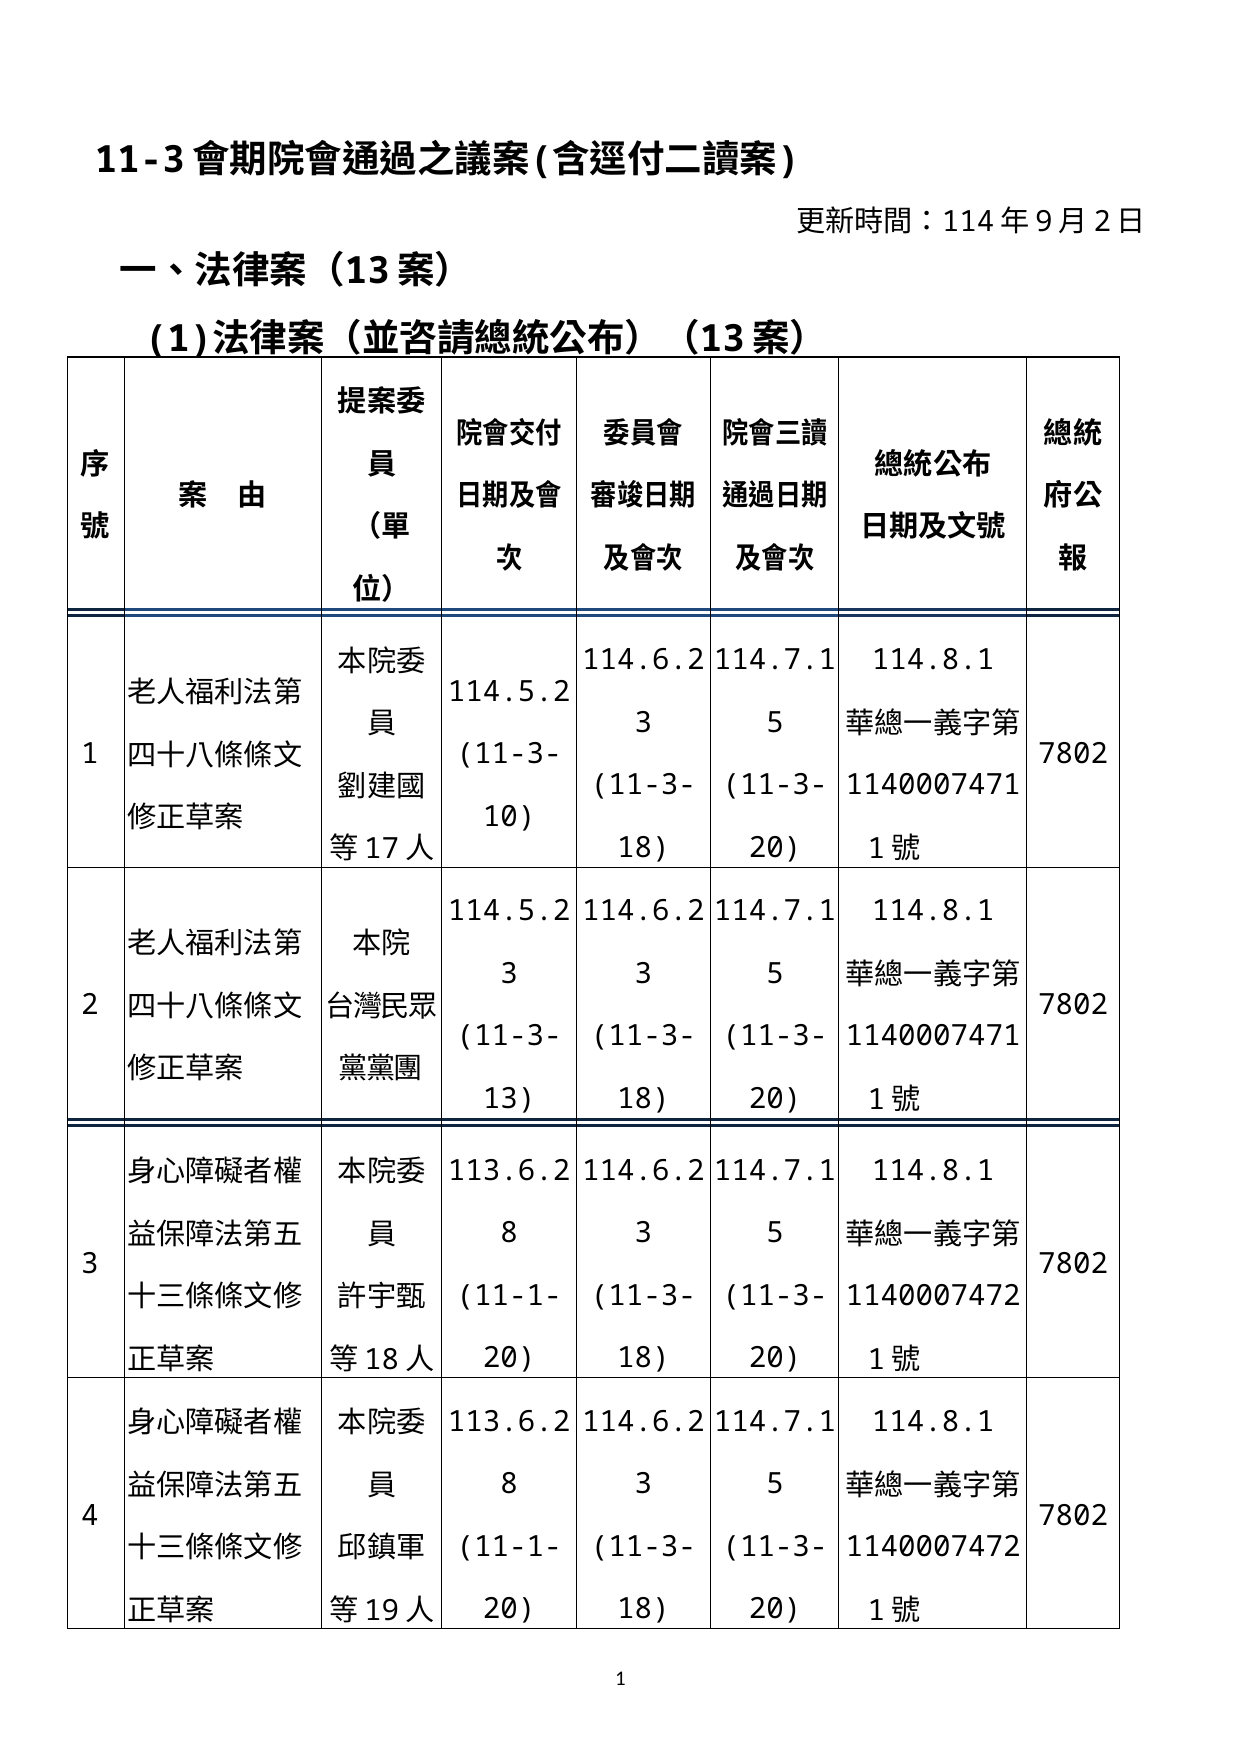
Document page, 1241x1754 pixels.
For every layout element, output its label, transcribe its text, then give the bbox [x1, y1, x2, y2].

table_header 委員會 審竣日期 及會次 [577, 358, 710, 607]
table_cell 114.5.23 (11-3-13) [442, 868, 576, 1118]
table_cell 7802 [1027, 868, 1119, 1118]
table_cell 114.5.2 (11-3-10) [442, 617, 576, 867]
table_cell 114.6.23 (11-3-18) [577, 617, 710, 867]
table_cell [68, 617, 124, 867]
table_cell 身心障礙者權益保障法第五十三條條文修正草案 [125, 1127, 321, 1377]
table_cell 老人福利法第四十八條條文修正草案 [125, 868, 321, 1118]
table_header 序號 [68, 358, 124, 607]
table_cell 114.8.1 華總一義字第 11400074711號 [839, 617, 1026, 867]
table_header 案 由 [125, 358, 321, 607]
table_cell 114.6.23 (11-3-18) [577, 868, 710, 1118]
table_cell 7802 [1027, 617, 1119, 867]
table_cell 身心障礙者權益保障法第五十三條條文修正草案 [125, 1378, 321, 1628]
subtitle 11-3會期院會通過之議案(含逕付二讀案) [94, 114, 1146, 177]
table_header 總統公布 日期及文號 [839, 358, 1026, 607]
table_cell 113.6.28 (11-1-20) [442, 1127, 576, 1377]
table_cell 114.7.15 (11-3-20) [711, 1127, 838, 1377]
text 更新時間：114年9月2日 [94, 177, 1146, 239]
table_cell [68, 868, 124, 1118]
table_header 院會交付 日期及會次 [442, 358, 576, 607]
table_cell 114.7.15 (11-3-20) [711, 617, 838, 867]
table_cell [68, 1127, 124, 1377]
table_header 總統府公報 [1027, 358, 1119, 607]
subtitle 一、法律案（13案） [119, 239, 1146, 294]
table_cell 113.6.28 (11-1-20) [442, 1378, 576, 1628]
table_header 提案委員 （單位） [322, 358, 441, 607]
table_cell [68, 1378, 124, 1628]
table_header 院會三讀 通過日期 及會次 [711, 358, 838, 607]
list 法律案（並咨請總統公布）（13案） [144, 294, 1146, 356]
table_cell 114.6.23 (11-3-18) [577, 1127, 710, 1377]
table_cell 7802 [1027, 1378, 1119, 1628]
table_cell 114.6.23 (11-3-18) [577, 1378, 710, 1628]
table_cell 114.7.15 (11-3-20) [711, 868, 838, 1118]
table_cell 114.7.15 (11-3-20) [711, 1378, 838, 1628]
table_cell 本院 台灣民眾黨黨團 [322, 868, 441, 1118]
table_cell 114.8.1 華總一義字第 11400074721號 [839, 1127, 1026, 1377]
table_cell 老人福利法第四十八條條文修正草案 [125, 617, 321, 867]
table_cell 114.8.1 華總一義字第 11400074721號 [839, 1378, 1026, 1628]
table_cell 本院委員 邱鎮軍等19人 [322, 1378, 441, 1628]
table_cell 本院委員 劉建國等17人 [322, 617, 441, 867]
table_cell 本院委員 許宇甄等18人 [322, 1127, 441, 1377]
table_cell 114.8.1 華總一義字第 11400074711號 [839, 868, 1026, 1118]
table_cell 7802 [1027, 1127, 1119, 1377]
